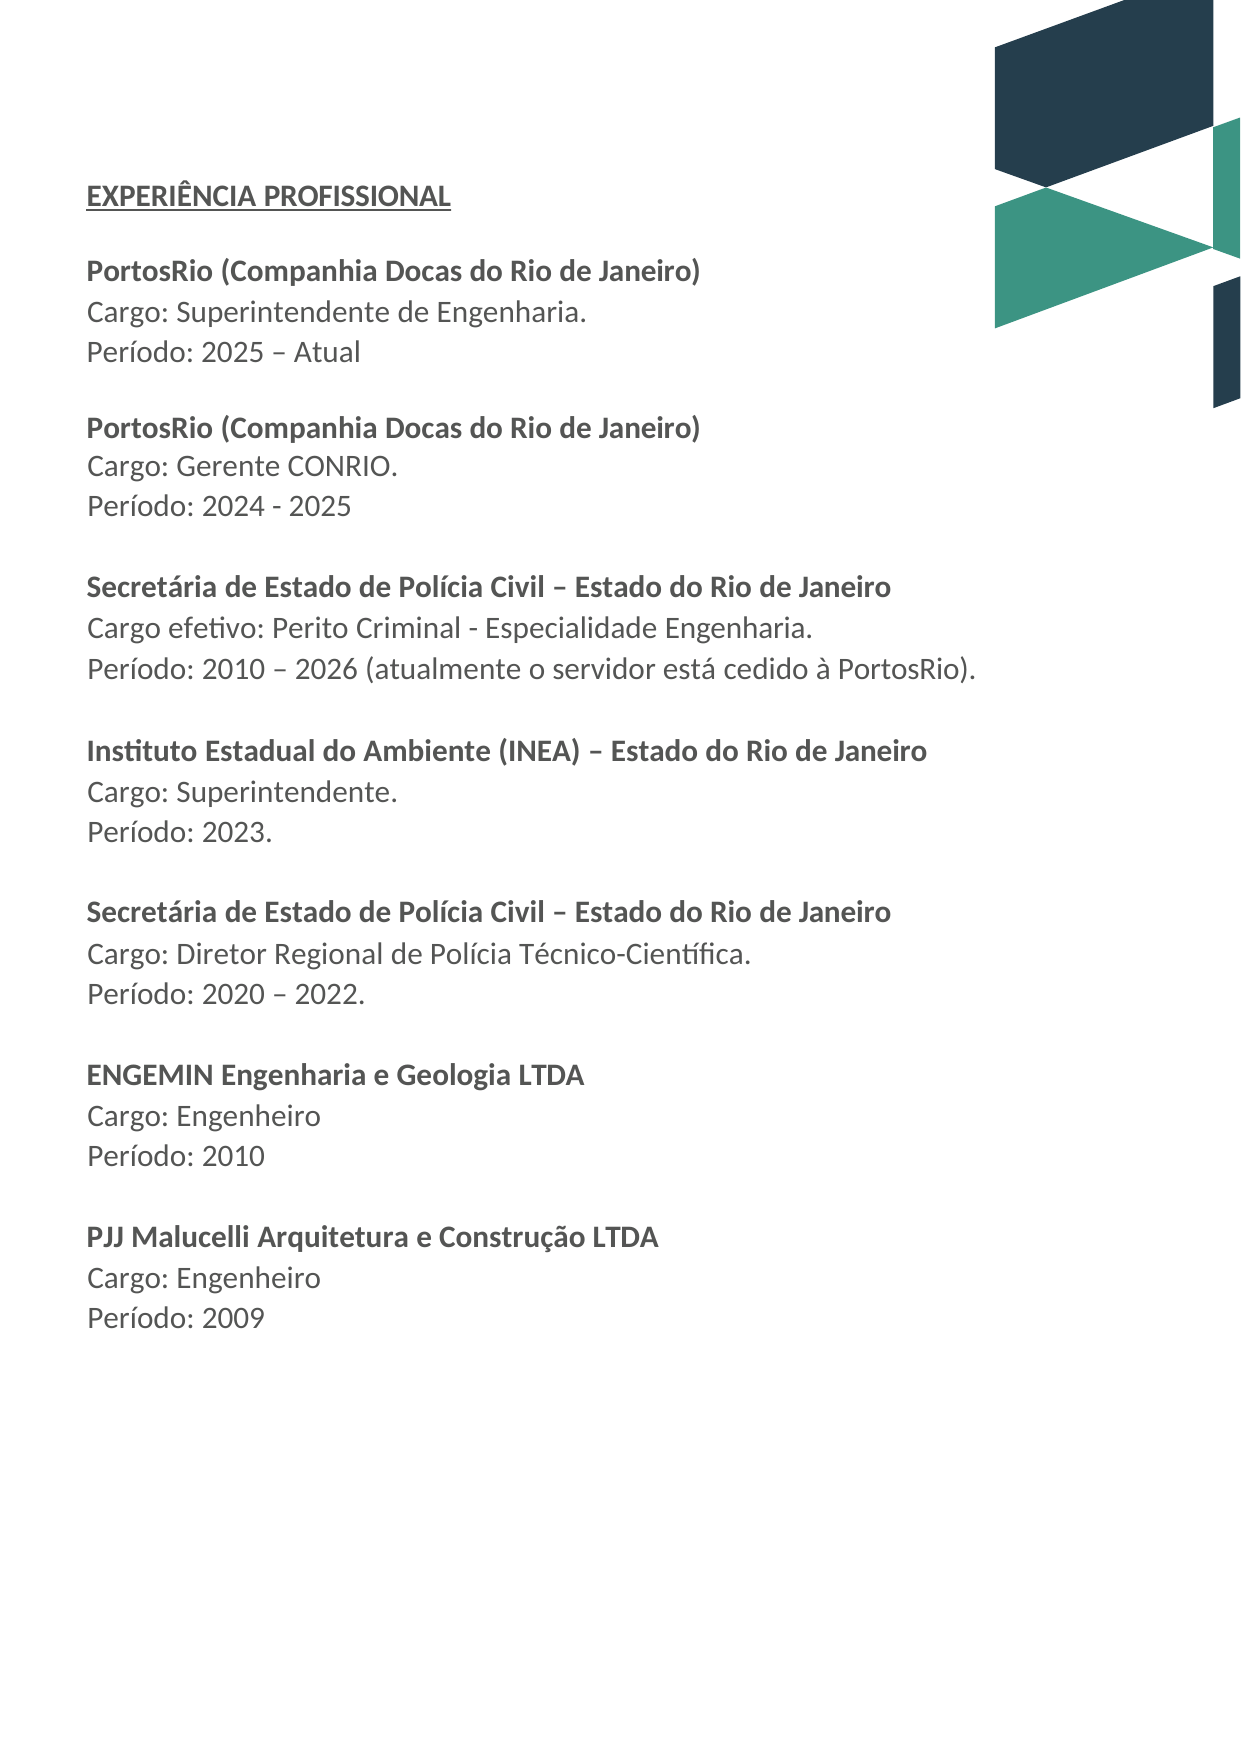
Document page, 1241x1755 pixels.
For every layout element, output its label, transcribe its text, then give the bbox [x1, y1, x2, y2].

subtitle Secretária de Estado de Polícia Civil – Estado do Rio de Janeiro [86, 893, 1093, 931]
text Cargo: Superintendente. Período: 2023. [87, 772, 425, 850]
subtitle Instituto Estadual do Ambiente (INEA) – Estado do Rio de Janeiro [86, 731, 1093, 769]
subtitle PortosRio (Companhia Docas do Rio de Janeiro) [86, 408, 1093, 446]
text Período: 2010 – 2026 (atualmente o servidor está cedido à PortosRio). [87, 649, 1093, 687]
subtitle ENGEMIN Engenharia e Geologia LTDA [86, 1055, 1093, 1093]
text Cargo: Engenheiro Período: 2009 [87, 1258, 425, 1336]
text Cargo efetivo: Perito Criminal - Especialidade Engenharia. [87, 608, 1093, 647]
text Cargo: Diretor Regional de Polícia Técnico-Científica. Período: 2020 – 2022. [87, 934, 854, 1012]
subtitle PortosRio (Companhia Docas do Rio de Janeiro) [86, 251, 994, 289]
text Cargo: Engenheiro Período: 2010 [87, 1096, 425, 1174]
subtitle Secretária de Estado de Polícia Civil – Estado do Rio de Janeiro [86, 567, 1093, 606]
text EXPERIÊNCIA PROFISSIONAL [86, 176, 1044, 214]
subtitle PJJ Malucelli Arquitetura e Construção LTDA [86, 1217, 1093, 1255]
text Cargo: Superintendente de Engenharia. Período: 2025 – Atual [86, 292, 668, 370]
text [1048, 176, 1093, 203]
text Cargo: Gerente CONRIO. Período: 2024 - 2025 [87, 446, 425, 524]
